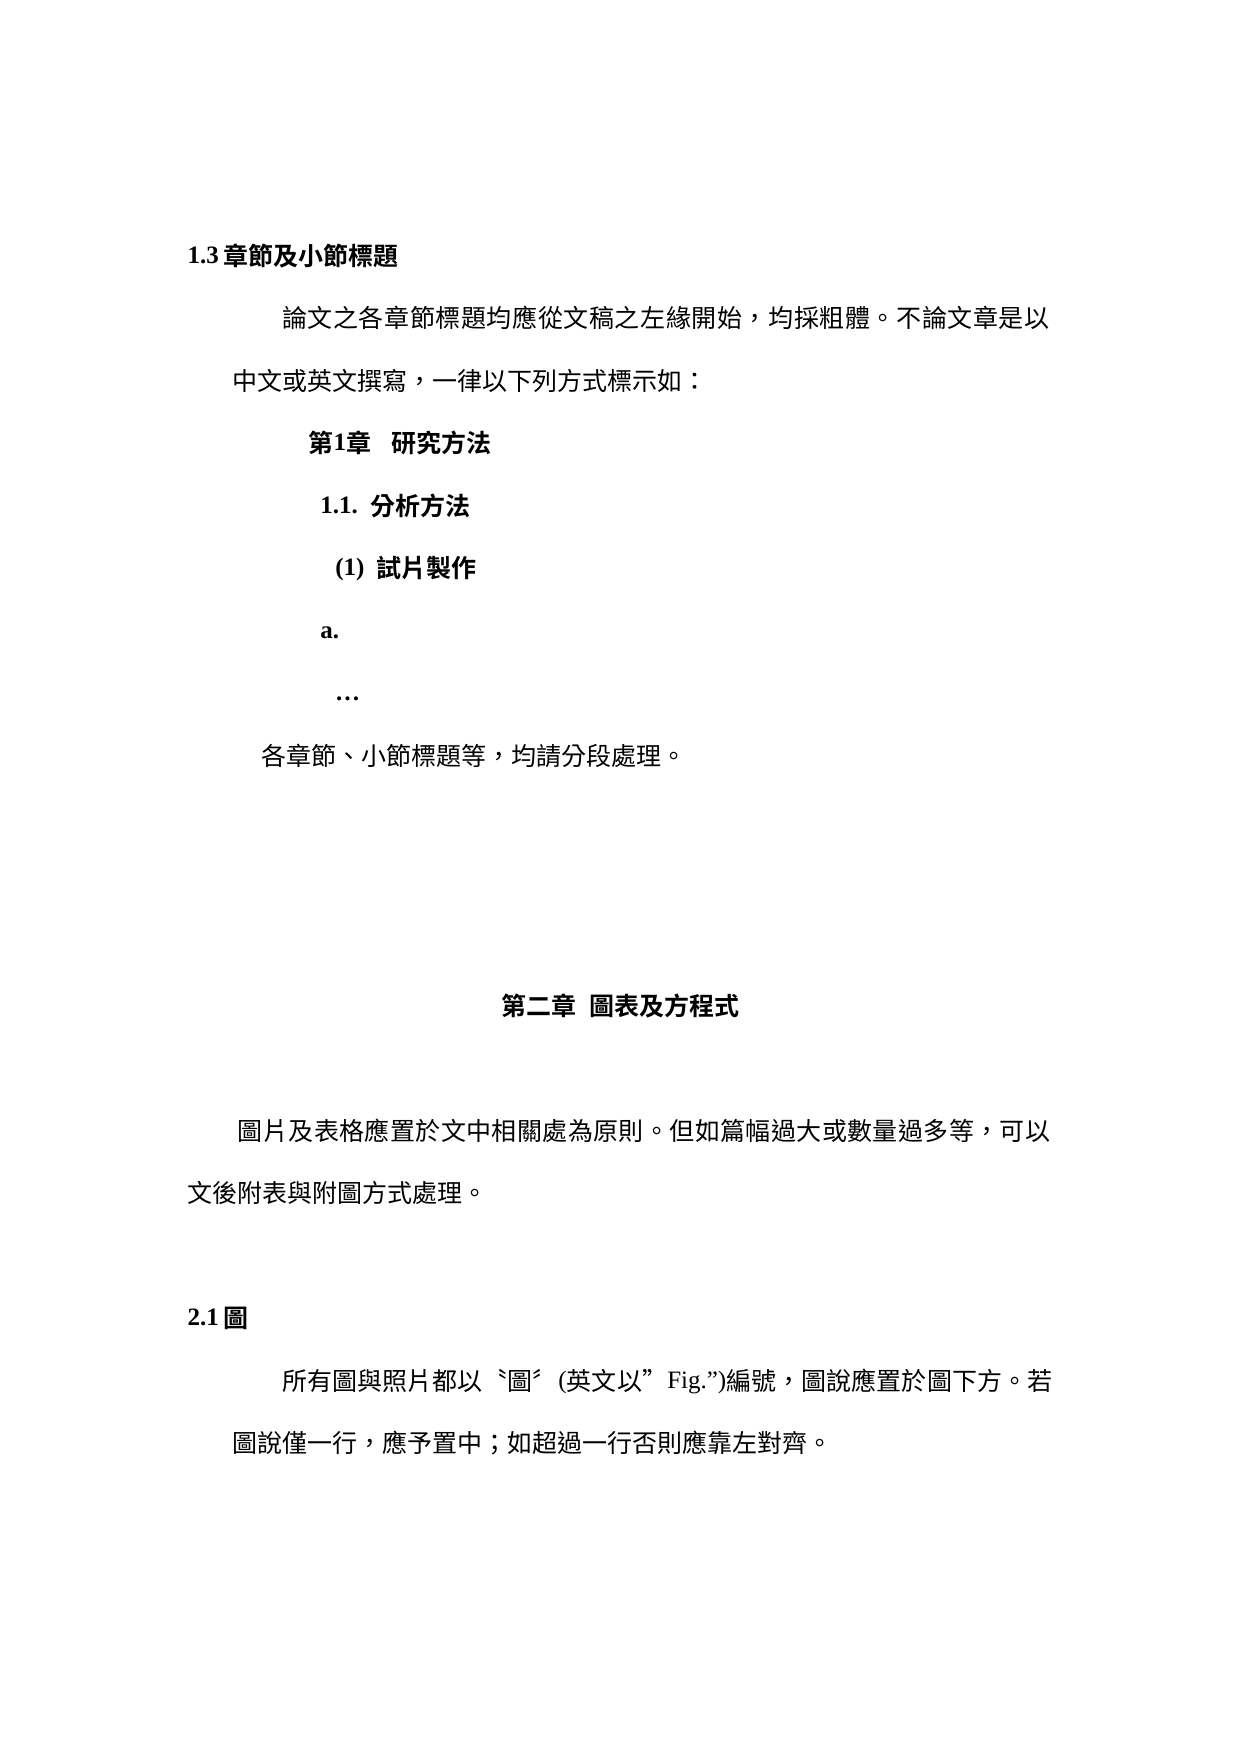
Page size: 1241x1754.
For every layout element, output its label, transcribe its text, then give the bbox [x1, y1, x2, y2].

text 2.1圖 [187, 1275, 1053, 1337]
list 試片製作 [335, 525, 1053, 587]
text 所有圖與照片都以〝圖〞(英文以”Fig.”)編號，圖說應置於圖下方。若圖說僅一行，應予置中；如超過一行否則應靠左對齊。 [232, 1337, 1053, 1462]
list 研究方法 [308, 400, 1053, 462]
text 各章節、小節標題等，均請分段處理。 [261, 712, 1053, 775]
text 論文之各章節標題均應從文稿之左緣開始，均採粗體。不論文章是以中文或英文撰寫，一律以下列方式標示如： [232, 275, 1053, 400]
text … [335, 650, 1053, 712]
text 圖片及表格應置於文中相關處為原則。但如篇幅過大或數量過多等，可以文後附表與附圖方式處理。 [187, 1087, 1053, 1212]
list 分析方法 [320, 462, 1053, 525]
text 1.3章節及小節標題 [187, 212, 1053, 275]
text 第二章 圖表及方程式 [187, 962, 1053, 1025]
text a. [320, 587, 1053, 650]
